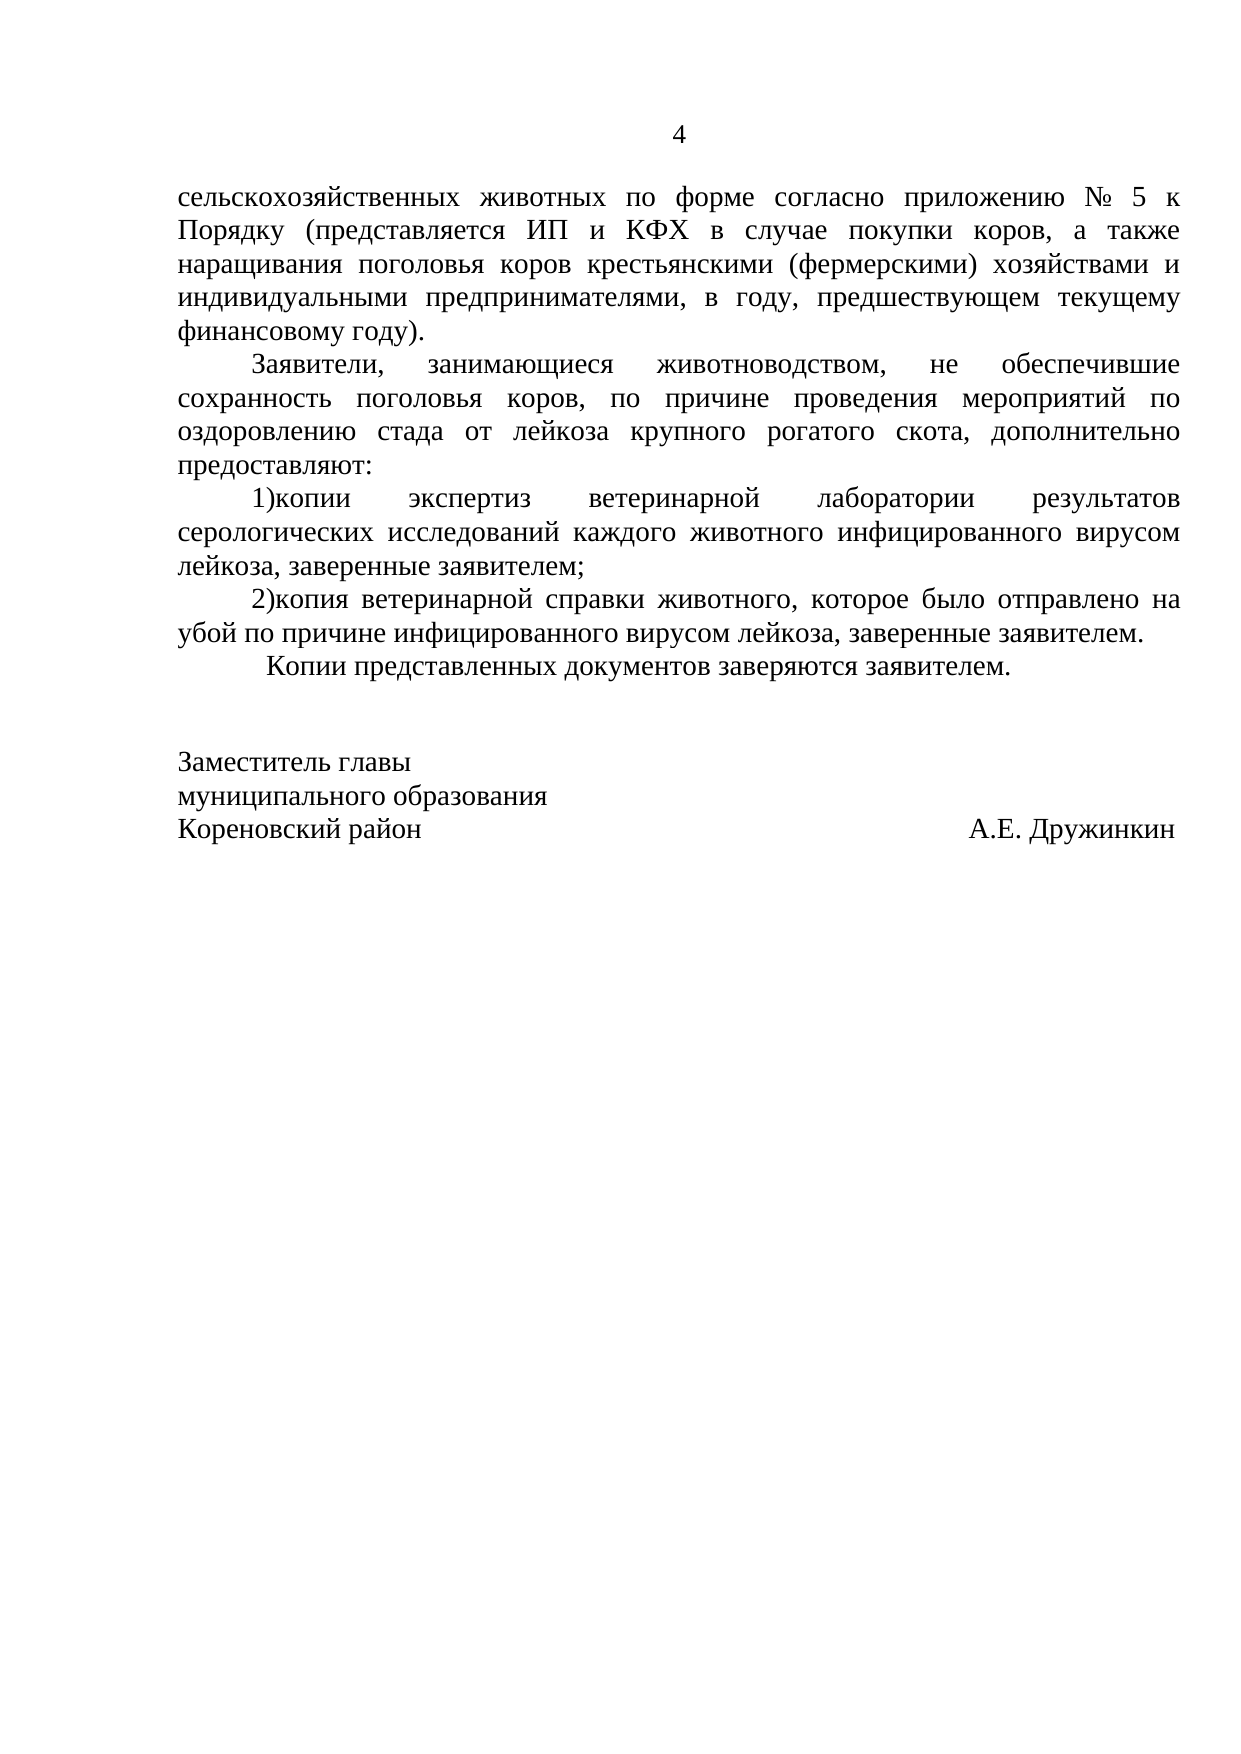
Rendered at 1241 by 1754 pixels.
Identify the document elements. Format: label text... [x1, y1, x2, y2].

text муниципального образования [177, 778, 1181, 811]
text Заместитель главы [177, 744, 1181, 778]
text 2)копия ветеринарной справки животного, которое было отправлено на убой по причине инфицированного вирусом лейкоза, заверенные заявителем. [177, 581, 1181, 648]
text Заявители, занимающиеся животноводством, не обеспечившие сохранность поголовья коров, по причине проведения мероприятий по оздоровлению стада от лейкоза крупного рогатого скота, дополнительно предоставляют: [177, 346, 1181, 481]
text сельскохозяйственных животных по форме согласно приложению № 5 к Порядку (представляется ИП и КФХ в случае покупки коров, а также наращивания поголовья коров крестьянскими (фермерскими) хозяйствами и индивидуальными предпринимателями, в году, предшествующем текущему финансовому году). [177, 179, 1181, 346]
text 1)копии экспертиз ветеринарной лаборатории результатов серологических исследований каждого животного инфицированного вирусом лейкоза, заверенные заявителем; [177, 481, 1181, 581]
text Копии представленных документов заверяются заявителем. [177, 648, 1181, 682]
text Кореновский район А.Е. Дружинкин [177, 811, 1181, 845]
